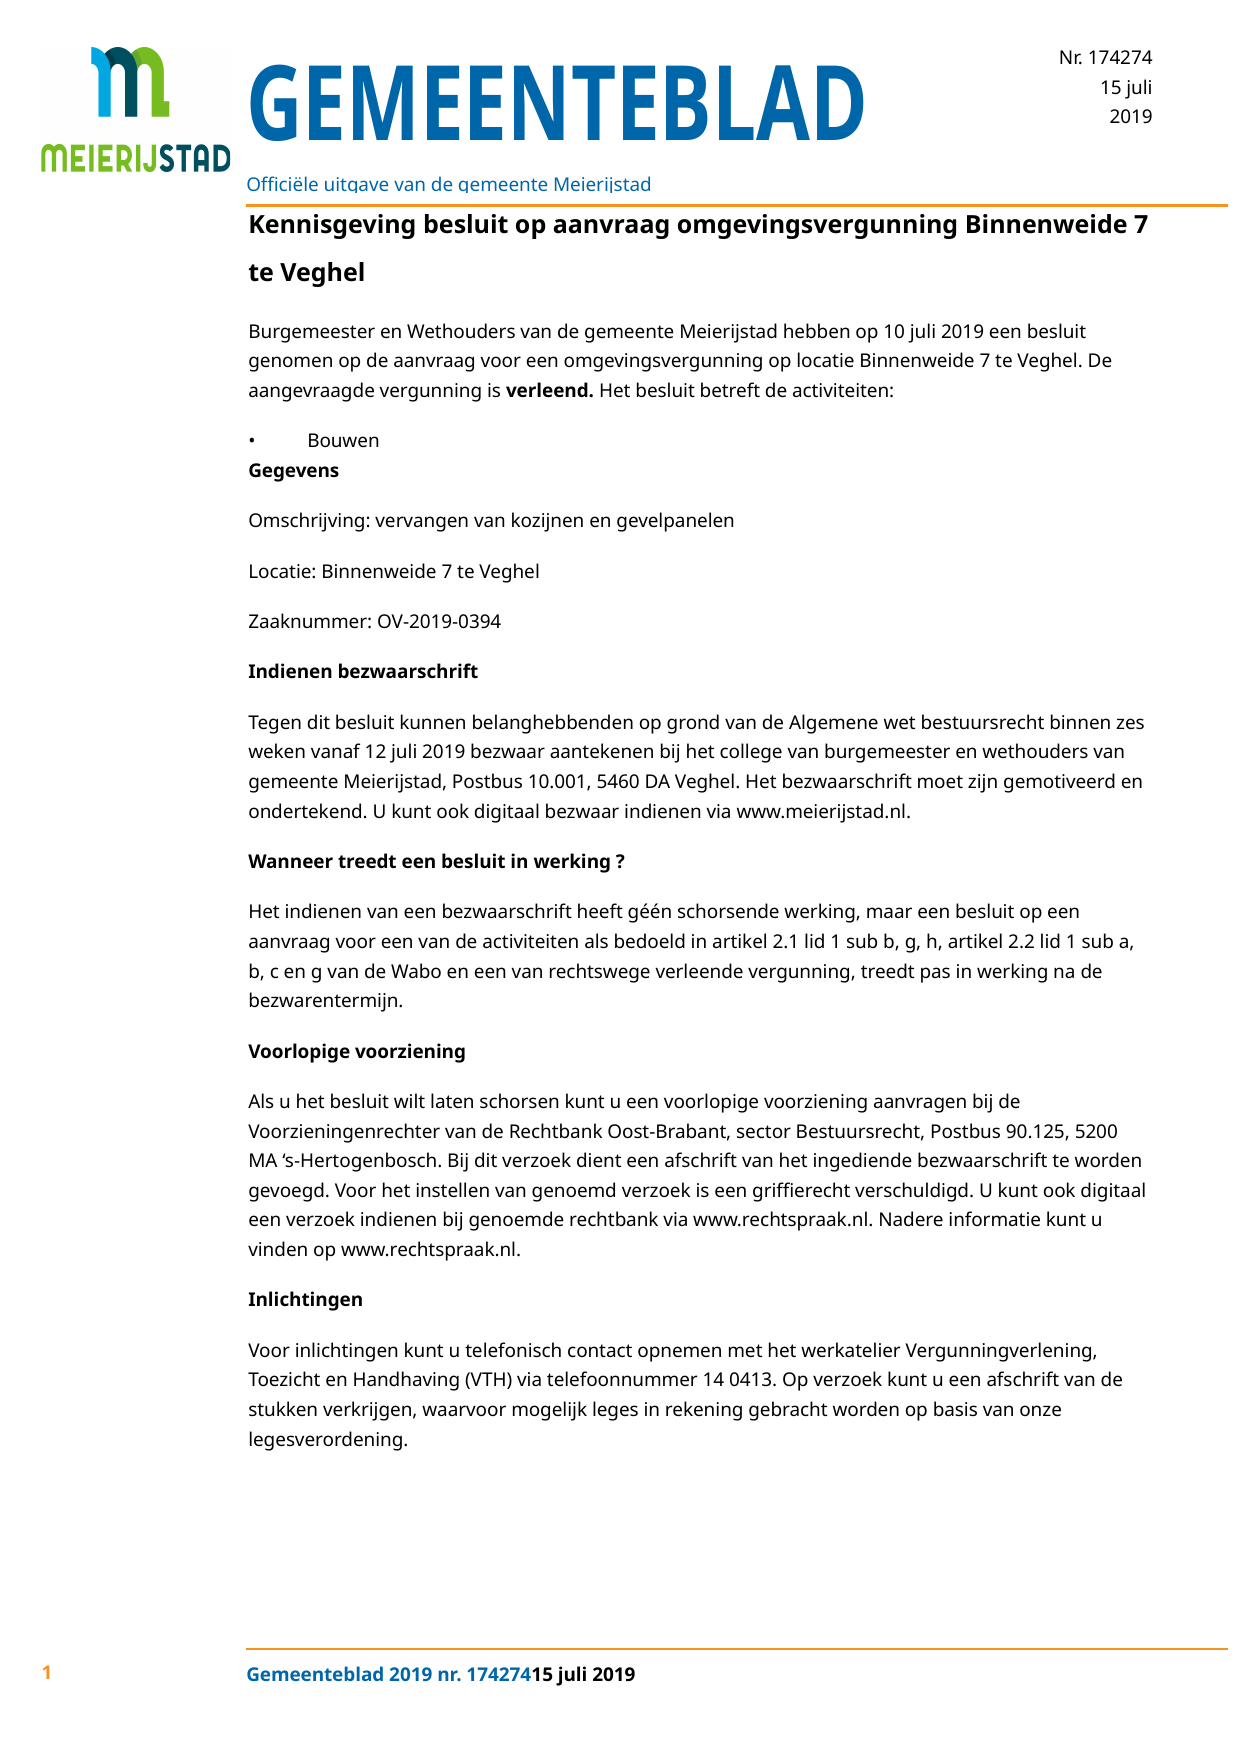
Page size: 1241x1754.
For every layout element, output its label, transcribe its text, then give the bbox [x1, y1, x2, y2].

text Als u het besluit wilt laten schorsen kunt u een voorlopige voorziening aanvragen bij de Voorzieningenrechter van de Rechtbank Oost-Brabant, sector Bestuursrecht, Postbus 90.125, 5200 MA ‘s-Hertogenbosch. Bij dit verzoek dient een afschrift van het ingediende bezwaarschrift te worden gevoegd. Voor het instellen van genoemd verzoek is een griffierecht verschuldigd. U kunt ook digitaal een verzoek indienen bij genoemde rechtbank via www.rechtspraak.nl. Nadere informatie kunt u vinden op www.rechtspraak.nl. [248, 1088, 1152, 1262]
text Kennisgeving besluit op aanvraag omgevingsvergunning Binnenweide 7 te Veghel [248, 207, 1152, 288]
picture [41, 47, 231, 172]
text Voor inlichtingen kunt u telefonisch contact opnemen met het werkatelier Vergunningverlening, Toezicht en Handhaving (VTH) via telefoonnummer 14 0413. Op verzoek kunt u een afschrift van de stukken verkrijgen, waarvoor mogelijk leges in rekening gebracht worden op basis van onze legesverordening. [248, 1337, 1152, 1452]
text Burgemeester en Wethouders van de gemeente Meierijstad hebben op 10 juli 2019 een besluit genomen op de aanvraag voor een omgevingsvergunning op locatie Binnenweide 7 te Veghel. De aangevraagde vergunning is verleend. Het besluit betreft de activiteiten: [248, 318, 1152, 403]
text Inlichtingen [248, 1287, 1152, 1312]
text Gegevens [248, 457, 1152, 483]
text Locatie: Binnenweide 7 te Veghel [248, 558, 1152, 584]
text Tegen dit besluit kunnen belanghebbenden op grond van de Algemene wet bestuursrecht binnen zes weken vanaf 12 juli 2019 bezwaar aantekenen bij het college van burgemeester en wethouders van gemeente Meierijstad, Postbus 10.001, 5460 DA Veghel. Het bezwaarschrift moet zijn gemotiveerd en ondertekend. U kunt ook digitaal bezwaar indienen via www.meierijstad.nl. [248, 709, 1152, 824]
text Het indienen van een bezwaarschrift heeft géén schorsende werking, maar een besluit op een aanvraag voor een van de activiteiten als bedoeld in artikel 2.1 lid 1 sub b, g, h, artikel 2.2 lid 1 sub a, b, c en g van de Wabo en een van rechtswege verleende vergunning, treedt pas in werking na de bezwarentermijn. [248, 899, 1152, 1013]
text Indienen bezwaarschrift [248, 659, 1152, 684]
list Bouwen [248, 427, 1152, 453]
text Omschrijving: vervangen van kozijnen en gevelpanelen [248, 507, 1152, 533]
text Wanneer treedt een besluit in werking ? [248, 848, 1152, 874]
text Voorlopige voorziening [248, 1038, 1152, 1064]
text Zaaknummer: OV-2019-0394 [248, 608, 1152, 634]
